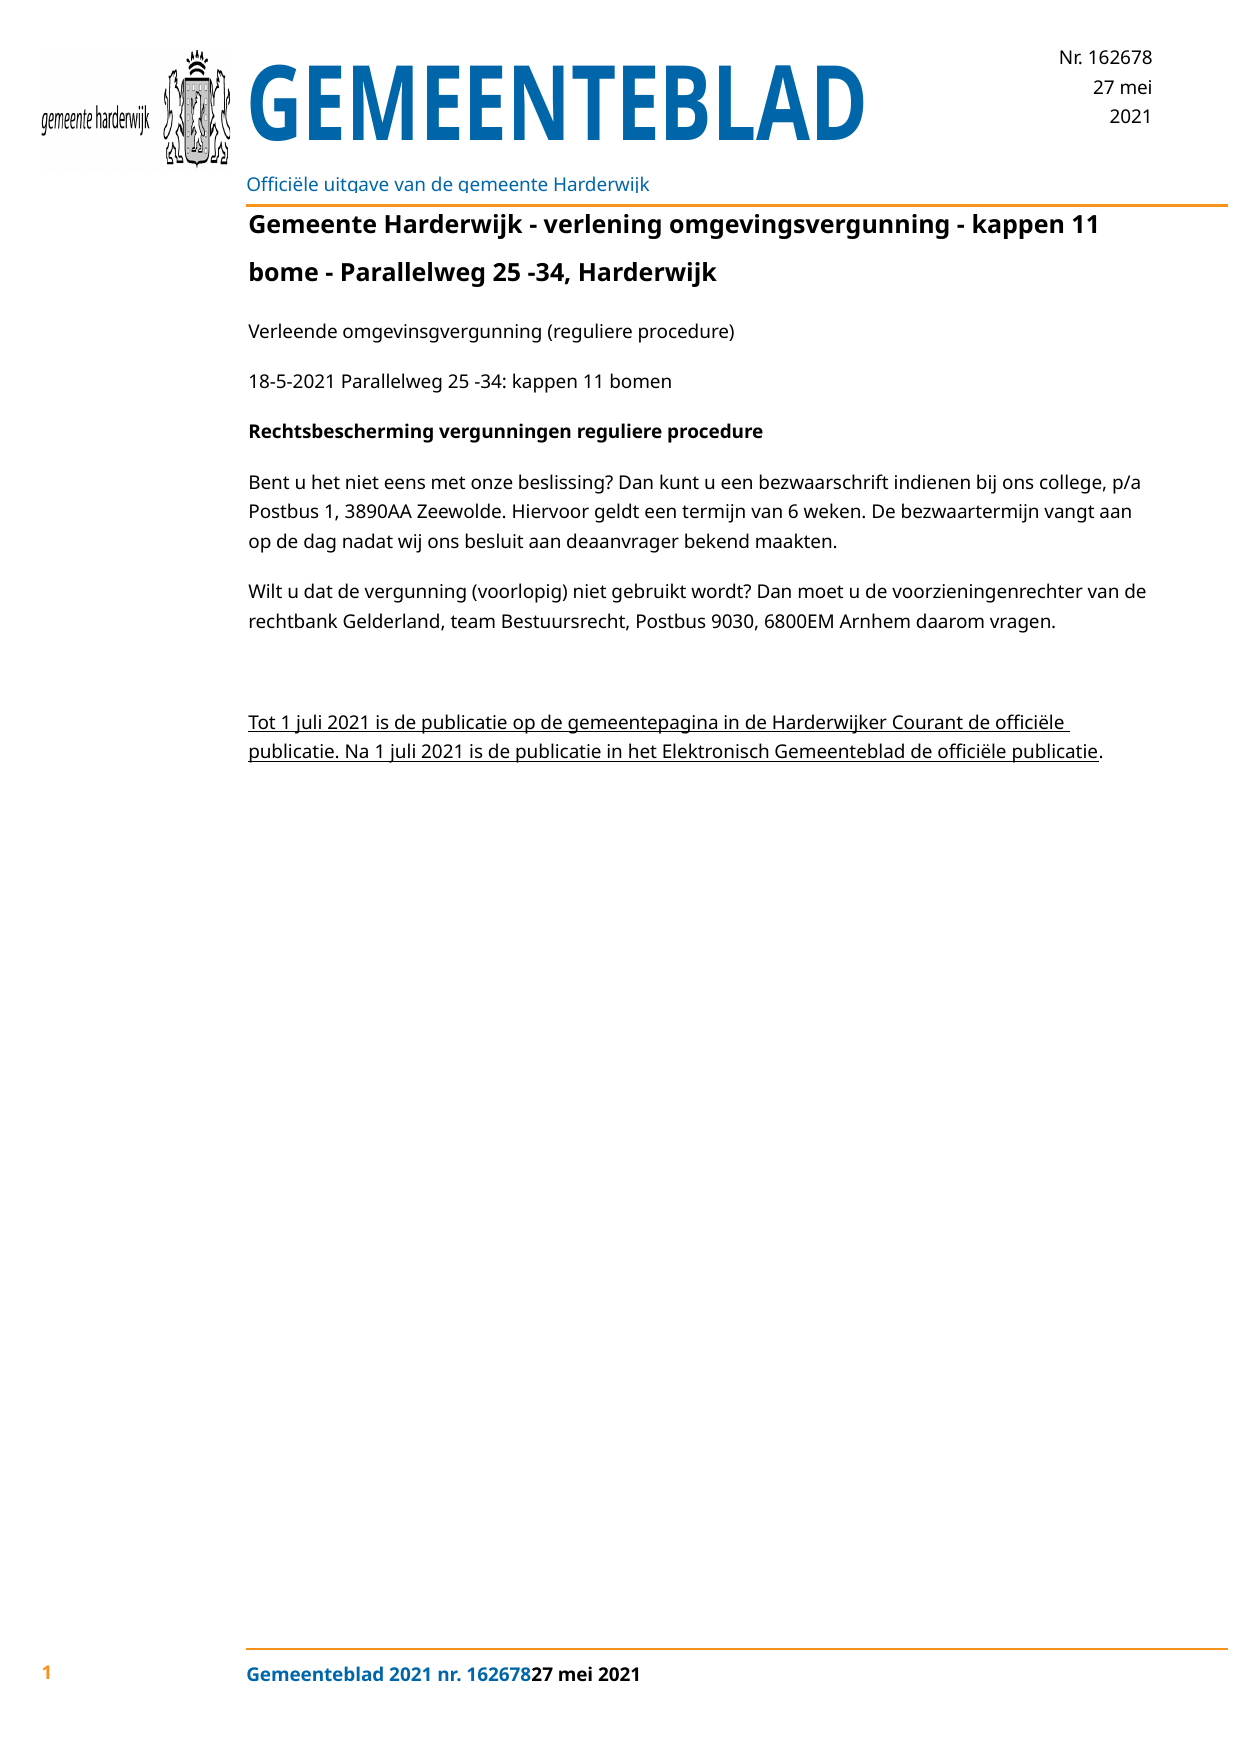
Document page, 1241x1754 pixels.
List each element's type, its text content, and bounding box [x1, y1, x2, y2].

text Wilt u dat de vergunning (voorlopig) niet gebruikt wordt? Dan moet u de voorzieningenrechter van de rechtbank Gelderland, team Bestuursrecht, Postbus 9030, 6800EM Arnhem daarom vragen. [248, 579, 1152, 634]
picture [41, 47, 231, 172]
text Bent u het niet eens met onze beslissing? Dan kunt u een bezwaarschrift indienen bij ons college, p/a Postbus 1, 3890AA Zeewolde. Hiervoor geldt een termijn van 6 weken. De bezwaartermijn vangt aan op de dag nadat wij ons besluit aan deaanvrager bekend maakten. [248, 469, 1152, 554]
text 18-5-2021 Parallelweg 25 -34: kappen 11 bomen [248, 368, 1152, 394]
text Tot 1 juli 2021 is de publicatie op de gemeentepagina in de Harderwijker Courant de officiële publicatie. Na 1 juli 2021 is de publicatie in het Elektronisch Gemeenteblad de officiële publicatie. [248, 709, 1152, 764]
text Gemeente Harderwijk - verlening omgevingsvergunning - kappen 11 bome - Parallelweg 25 -34, Harderwijk [248, 207, 1152, 288]
text Verleende omgevinsgvergunning (reguliere procedure) [248, 318, 1152, 344]
text Rechtsbescherming vergunningen reguliere procedure [248, 419, 1152, 444]
